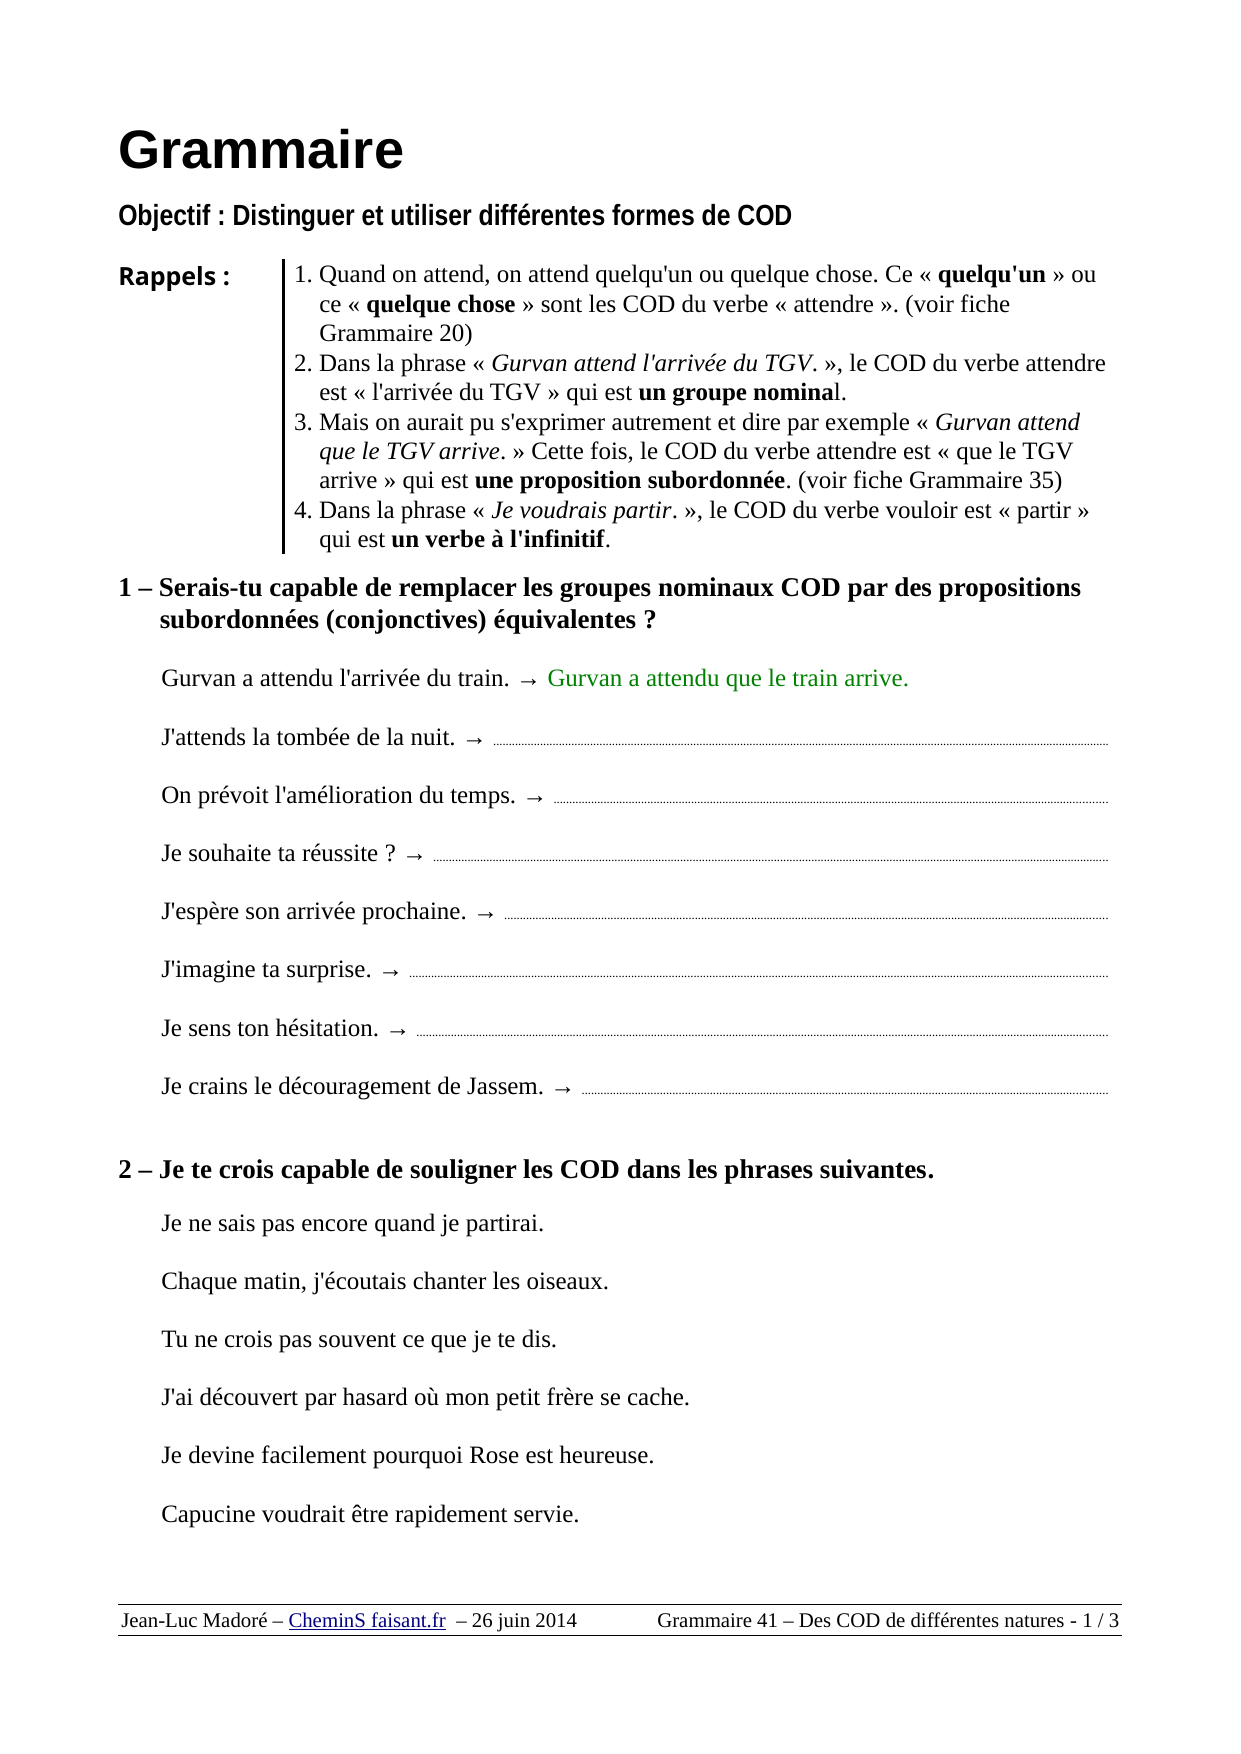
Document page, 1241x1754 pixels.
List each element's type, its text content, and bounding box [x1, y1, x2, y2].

text Objectif : Distinguer et utiliser différentes formes de COD [118, 198, 1122, 232]
text Je sens ton hésitation. → [161, 1013, 1122, 1041]
text On prévoit l'amélioration du temps. → [161, 780, 1122, 808]
text Gurvan a attendu l'arrivée du train. → Gurvan a attendu que le train arrive. [161, 663, 1122, 692]
text J'imagine ta surprise. → [161, 954, 1122, 983]
text Je crains le découragement de Jassem. → [161, 1071, 1122, 1100]
text J'attends la tombée de la nuit. → [161, 722, 1122, 750]
text J'espère son arrivée prochaine. → [161, 896, 1122, 925]
table_header Quand on attend, on attend quelqu'un ou quelque chose. Ce « quelqu'un » ou ce « quelque chose » sont les COD du verbe « attendre ». (voir fiche Grammaire 20) Dans la phrase « Gurvan attend l'arrivée du TGV. », le COD du verbe attendre est « l'arrivée du TGV » qui est un groupe nominal. Mais on aurait pu s'exprimer autrement et dire par exemple « Gurvan attend que le TGV arrive. » Cette fois, le COD du verbe attendre est « que le TGV arrive » qui est une proposition subordonnée. (voir fiche Grammaire 35) Dans la phrase « Je voudrais partir. », le COD du verbe vouloir est « partir » qui est un verbe à l'infinitif. [285, 259, 1122, 554]
text 1 – Serais-tu capable de remplacer les groupes nominaux COD par des propositions subordonnées (conjonctives) équivalentes ? [118, 572, 1122, 634]
text Je souhaite ta réussite ? → [161, 838, 1122, 867]
text Je devine facilement pourquoi Rose est heureuse. [161, 1441, 1122, 1469]
text 2 – Je te crois capable de souligner les COD dans les phrases suivantes. [118, 1153, 1122, 1184]
text Je ne sais pas encore quand je partirai. [161, 1208, 1122, 1236]
text J'ai découvert par hasard où mon petit frère se cache. [161, 1382, 1122, 1411]
text Chaque matin, j'écoutais chanter les oiseaux. [161, 1266, 1122, 1294]
text Capucine voudrait être rapidement servie. [161, 1499, 1122, 1527]
text Grammaire [118, 118, 1122, 180]
text Tu ne crois pas souvent ce que je te dis. [161, 1324, 1122, 1353]
table_header Rappels : [118, 259, 282, 554]
